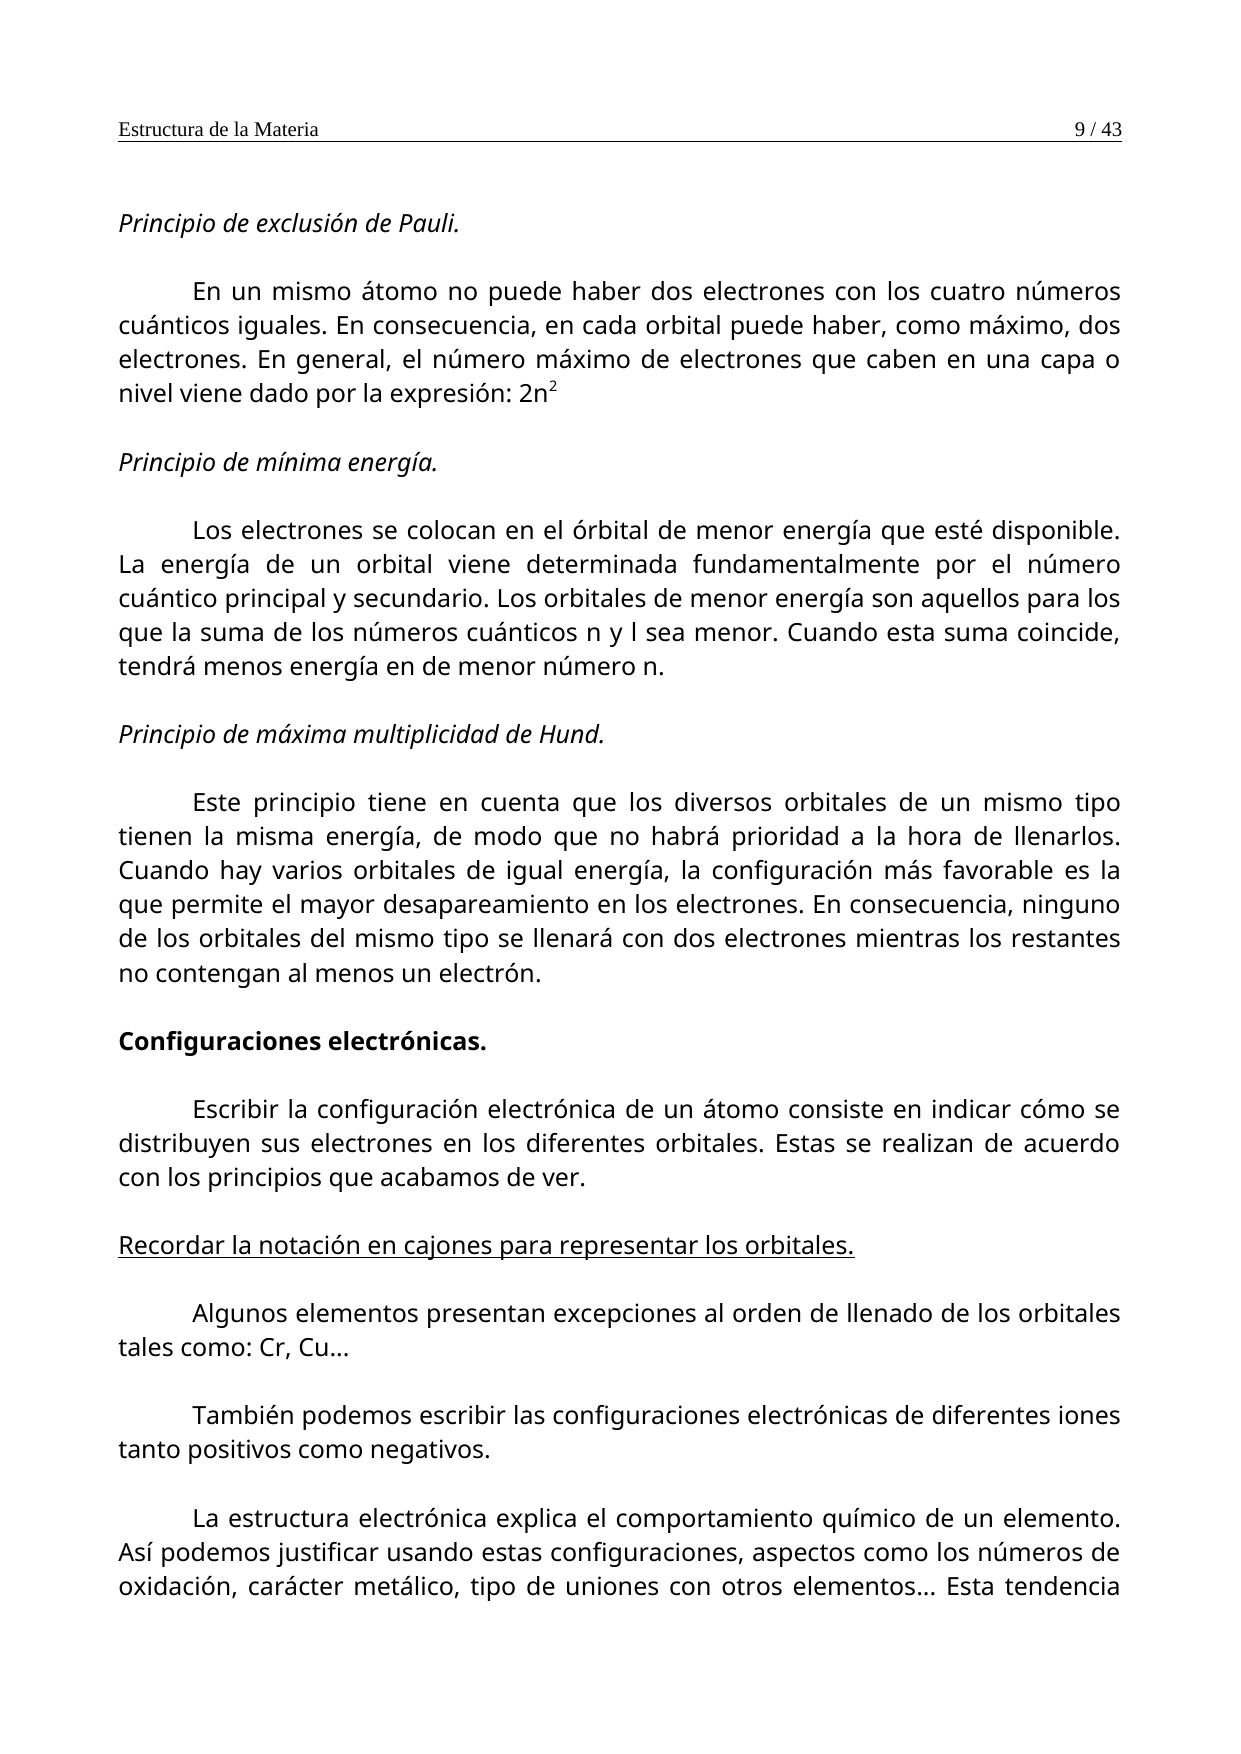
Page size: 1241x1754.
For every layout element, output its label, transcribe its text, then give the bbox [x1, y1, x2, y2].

text Recordar la notación en cajones para representar los orbitales. [118, 1228, 1122, 1262]
text La estructura electrónica explica el comportamiento químico de un elemento. Así podemos justificar usando estas configuraciones, aspectos como los números de oxidación, carácter metálico, tipo de uniones con otros elementos... Esta tendencia [118, 1500, 1122, 1602]
text Escribir la configuración electrónica de un átomo consiste en indicar cómo se distribuyen sus electrones en los diferentes orbitales. Estas se realizan de acuerdo con los principios que acabamos de ver. [118, 1091, 1122, 1194]
text Principio de exclusión de Pauli. [118, 206, 1122, 240]
text Este principio tiene en cuenta que los diversos orbitales de un mismo tipo tienen la misma energía, de modo que no habrá prioridad a la hora de llenarlos. Cuando hay varios orbitales de igual energía, la configuración más favorable es la que permite el mayor desapareamiento en los electrones. En consecuencia, ninguno de los orbitales del mismo tipo se llenará con dos electrones mientras los restantes no contengan al menos un electrón. [118, 785, 1122, 989]
text Principio de máxima multiplicidad de Hund. [118, 717, 1122, 751]
text Los electrones se colocan en el órbital de menor energía que esté disponible. La energía de un orbital viene determinada fundamentalmente por el número cuántico principal y secundario. Los orbitales de menor energía son aquellos para los que la suma de los números cuánticos n y l sea menor. Cuando esta suma coincide, tendrá menos energía en de menor número n. [118, 512, 1122, 683]
text Algunos elementos presentan excepciones al orden de llenado de los orbitales tales como: Cr, Cu... [118, 1296, 1122, 1364]
text En un mismo átomo no puede haber dos electrones con los cuatro números cuánticos iguales. En consecuencia, en cada orbital puede haber, como máximo, dos electrones. En general, el número máximo de electrones que caben en una capa o nivel viene dado por la expresión: 2n2 [118, 274, 1122, 410]
text Configuraciones electrónicas. [118, 1023, 1122, 1057]
text También podemos escribir las configuraciones electrónicas de diferentes iones tanto positivos como negativos. [118, 1398, 1122, 1466]
text Principio de mínima energía. [118, 444, 1122, 478]
